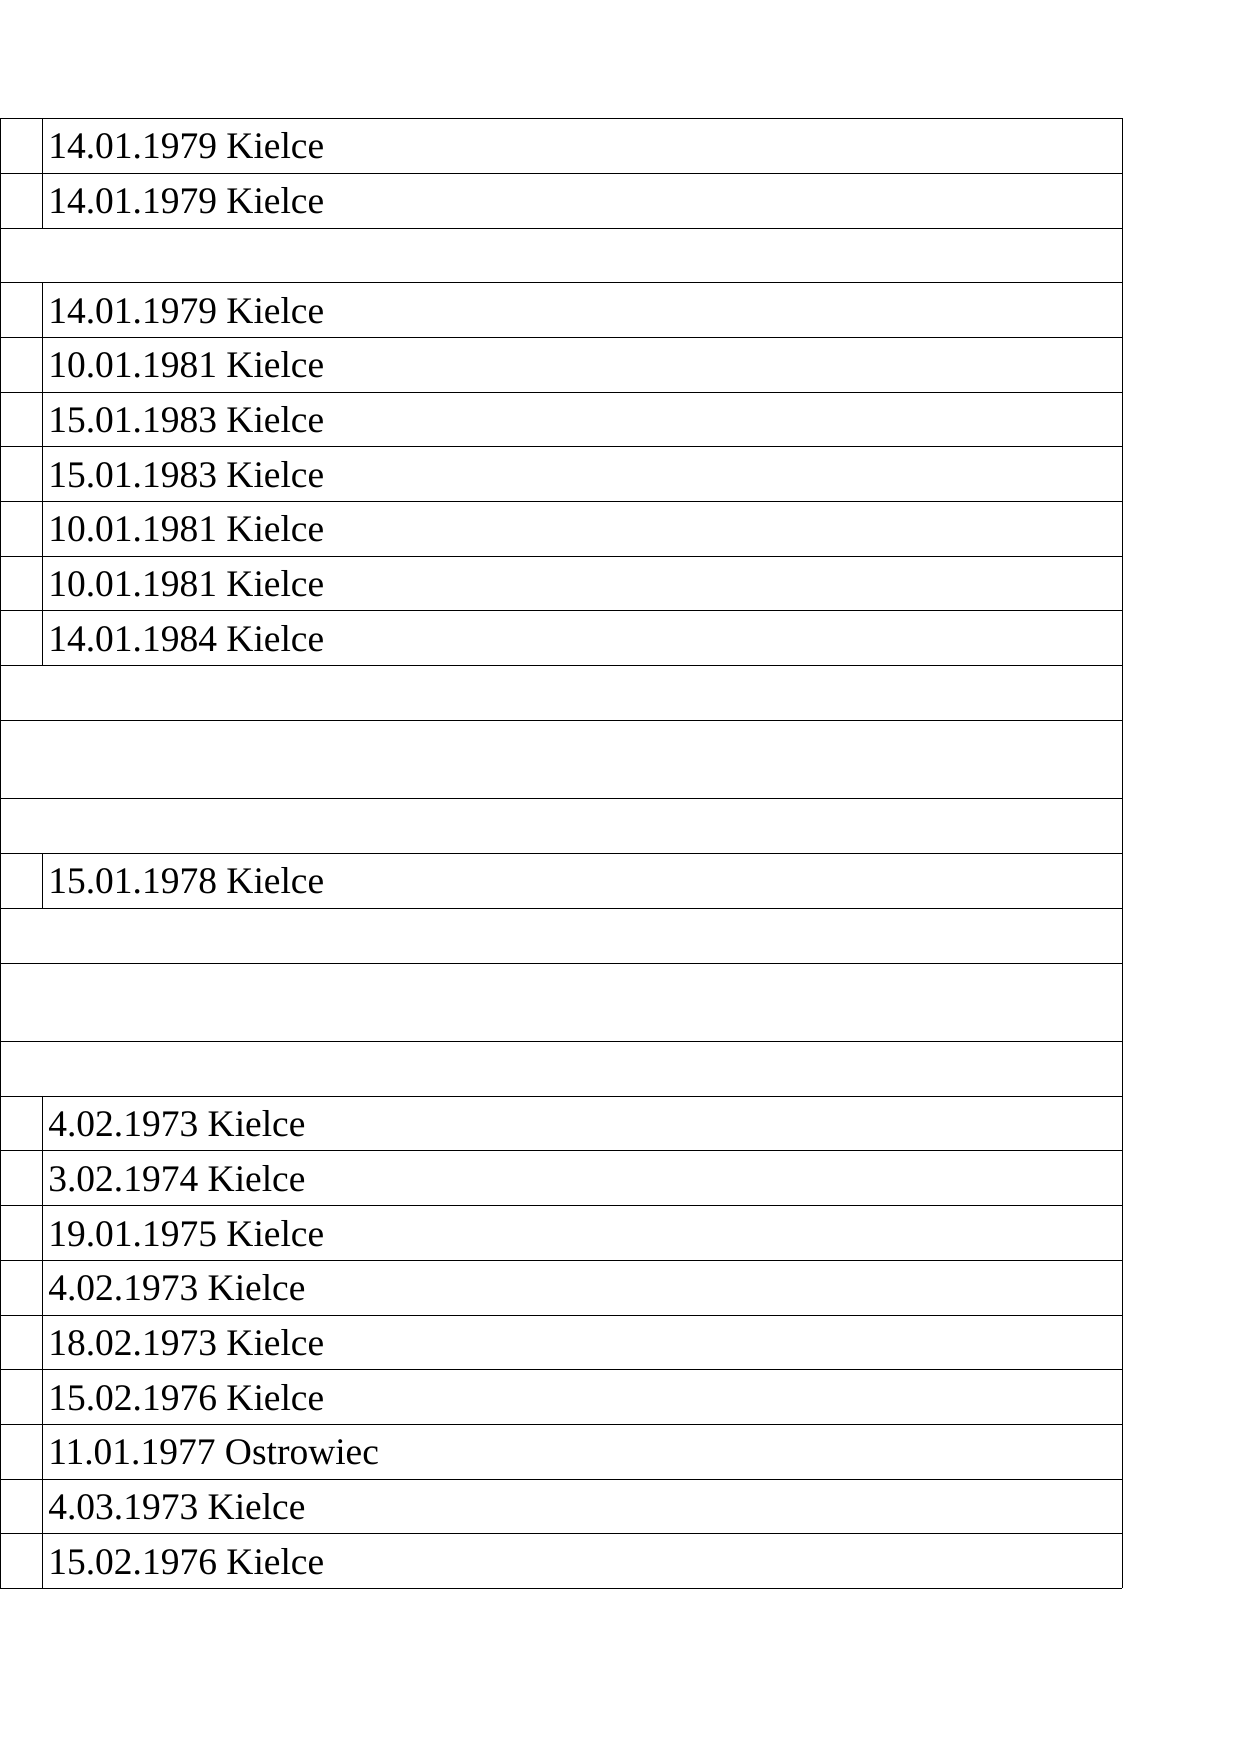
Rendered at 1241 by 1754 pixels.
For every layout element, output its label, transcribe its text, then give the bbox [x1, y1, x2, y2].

table_cell [1, 909, 1122, 962]
table_cell Bieg na 45 m kobiet/hala [1, 721, 1122, 798]
table_cell 14.01.1979 Kielce [43, 283, 1122, 337]
table_cell 10.01.1981 Kielce [43, 338, 1122, 392]
table_cell AZS Nowi Kielce [1, 119, 42, 173]
table_cell Budowlani Kielce [1, 447, 42, 501]
table_cell 15.01.1983 Kielce [43, 393, 1122, 446]
table_cell Budowlani Kielce [1, 1370, 42, 1424]
table_cell Budowlani Kielce [1, 1480, 42, 1533]
table_cell pomiar ręczny [1, 799, 1122, 853]
table_cell Budowlani Kielce [1, 502, 42, 556]
table_cell 14.01.1984 Kielce [43, 611, 1122, 665]
table_cell 19.01.1975 Kielce [43, 1206, 1122, 1260]
table_cell AZS Nowi Kielce [1, 1206, 42, 1260]
table_cell 11.01.1977 Ostrowiec [43, 1425, 1122, 1478]
table_cell pomiar ręczny [1, 1042, 1122, 1096]
table_cell Bieg na 40 m kobiet/hala [1, 964, 1122, 1041]
table_cell Budowlani Kielce [1, 1097, 42, 1150]
table_cell 15.02.1976 Kielce [43, 1370, 1122, 1424]
table_cell Łysogóry Kielce [1, 338, 42, 392]
table_cell Budowlani Kielce [1, 854, 42, 908]
table_cell AZS Nowi Kielce [1, 174, 42, 227]
table_cell 14.01.1979 Kielce [43, 174, 1122, 227]
table_cell 18.02.1973 Kielce [43, 1316, 1122, 1369]
table_cell 15.01.1978 Kielce [43, 854, 1122, 908]
table_cell KSZO Ostrowiec Św. [1, 1316, 42, 1369]
table_cell KSZO Ostrowiec Św. [1, 1425, 42, 1478]
table_cell Budowlani Kielce [1, 1261, 42, 1314]
table_cell Budowlani Kielce [1, 1534, 42, 1588]
table_cell 10.01.1981 Kielce [43, 557, 1122, 610]
table_cell Granat Skarżysko [1, 611, 42, 665]
table_cell [1, 666, 1122, 720]
table_cell 15.02.1976 Kielce [43, 1534, 1122, 1588]
table_cell 3.02.1974 Kielce [43, 1151, 1122, 1205]
table_cell 4.02.1973 Kielce [43, 1261, 1122, 1314]
table_cell 15.01.1983 Kielce [43, 447, 1122, 501]
table_cell 4.03.1973 Kielce [43, 1480, 1122, 1533]
table_cell 4.02.1973 Kielce [43, 1097, 1122, 1150]
table_cell Łysogóry Kielce [1, 557, 42, 610]
table_cell 10.01.1981 Kielce [43, 502, 1122, 556]
table_cell [1, 229, 1122, 282]
table_cell Budowlani Kielce [1, 1151, 42, 1205]
table_cell Budowlani Kielce [1, 393, 42, 446]
table_cell AZS Nowi Kielce [1, 283, 42, 337]
table_cell 14.01.1979 Kielce [43, 119, 1122, 173]
